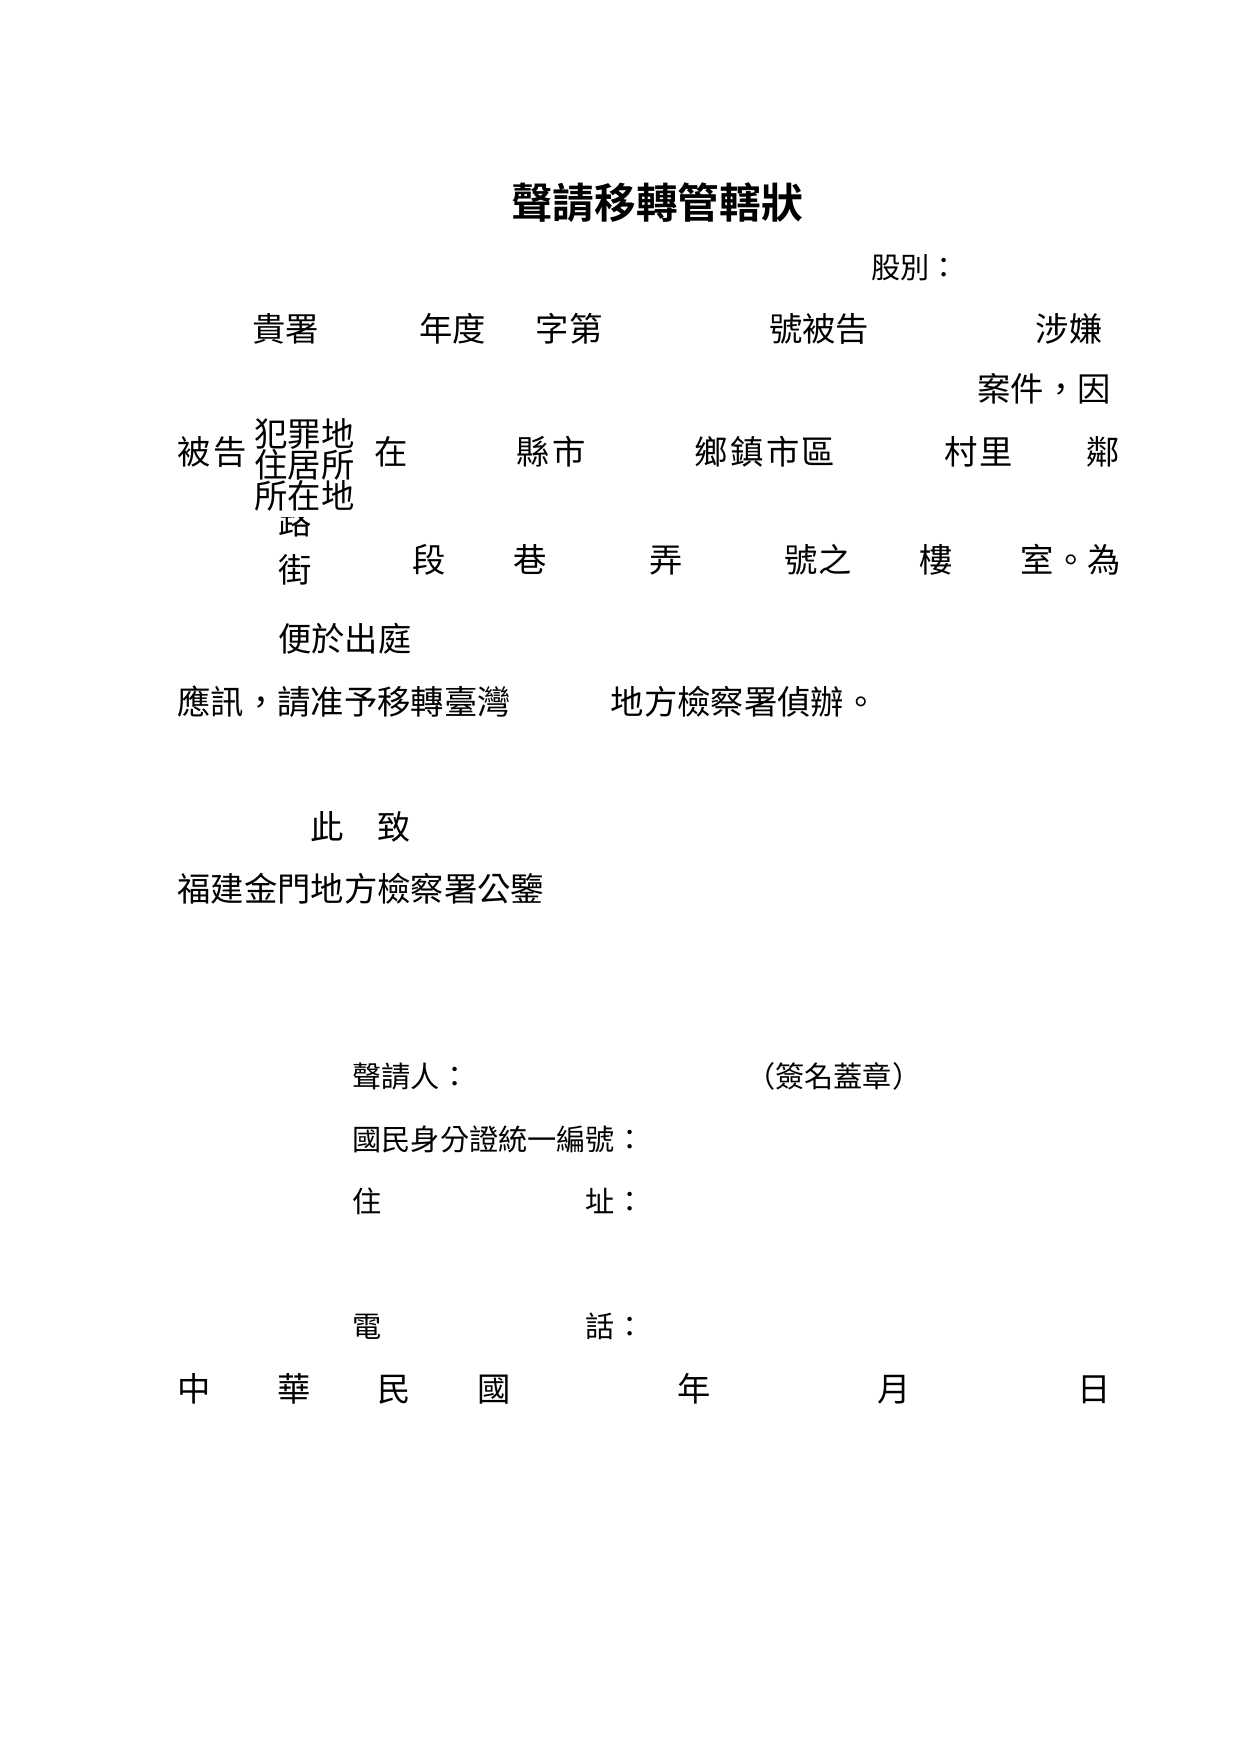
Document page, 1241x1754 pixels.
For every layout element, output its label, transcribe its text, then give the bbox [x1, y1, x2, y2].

text 股別： [177, 221, 1122, 283]
text 應訊，請准予移轉臺灣 地方檢察署偵辦。 [177, 658, 1122, 721]
text 住居所 [254, 452, 369, 484]
text 此 致 [177, 783, 1122, 846]
text 住 址： [177, 1158, 1122, 1221]
text 福建金門地方檢察署公鑒 [177, 846, 1122, 908]
text 國民身分證統一編號： [177, 1096, 1122, 1158]
text 犯罪地 [254, 421, 369, 452]
text 案件，因 [177, 346, 1122, 408]
text 聲請移轉管轄狀 [177, 158, 1115, 221]
text 聲請人： （簽名蓋章） [177, 1033, 1122, 1096]
text 所在地 [254, 484, 369, 515]
text 中 華 民 國 年 月 日 [177, 1346, 1122, 1408]
text 貴署 年度 字第 號被告 涉嫌 [177, 283, 1122, 346]
text 電 話： [177, 1283, 1122, 1346]
text 被告 在 縣市 鄉鎮市區 村里 鄰 路 街 段 巷 弄 號之 樓 室。為便於出庭 [177, 408, 1122, 658]
